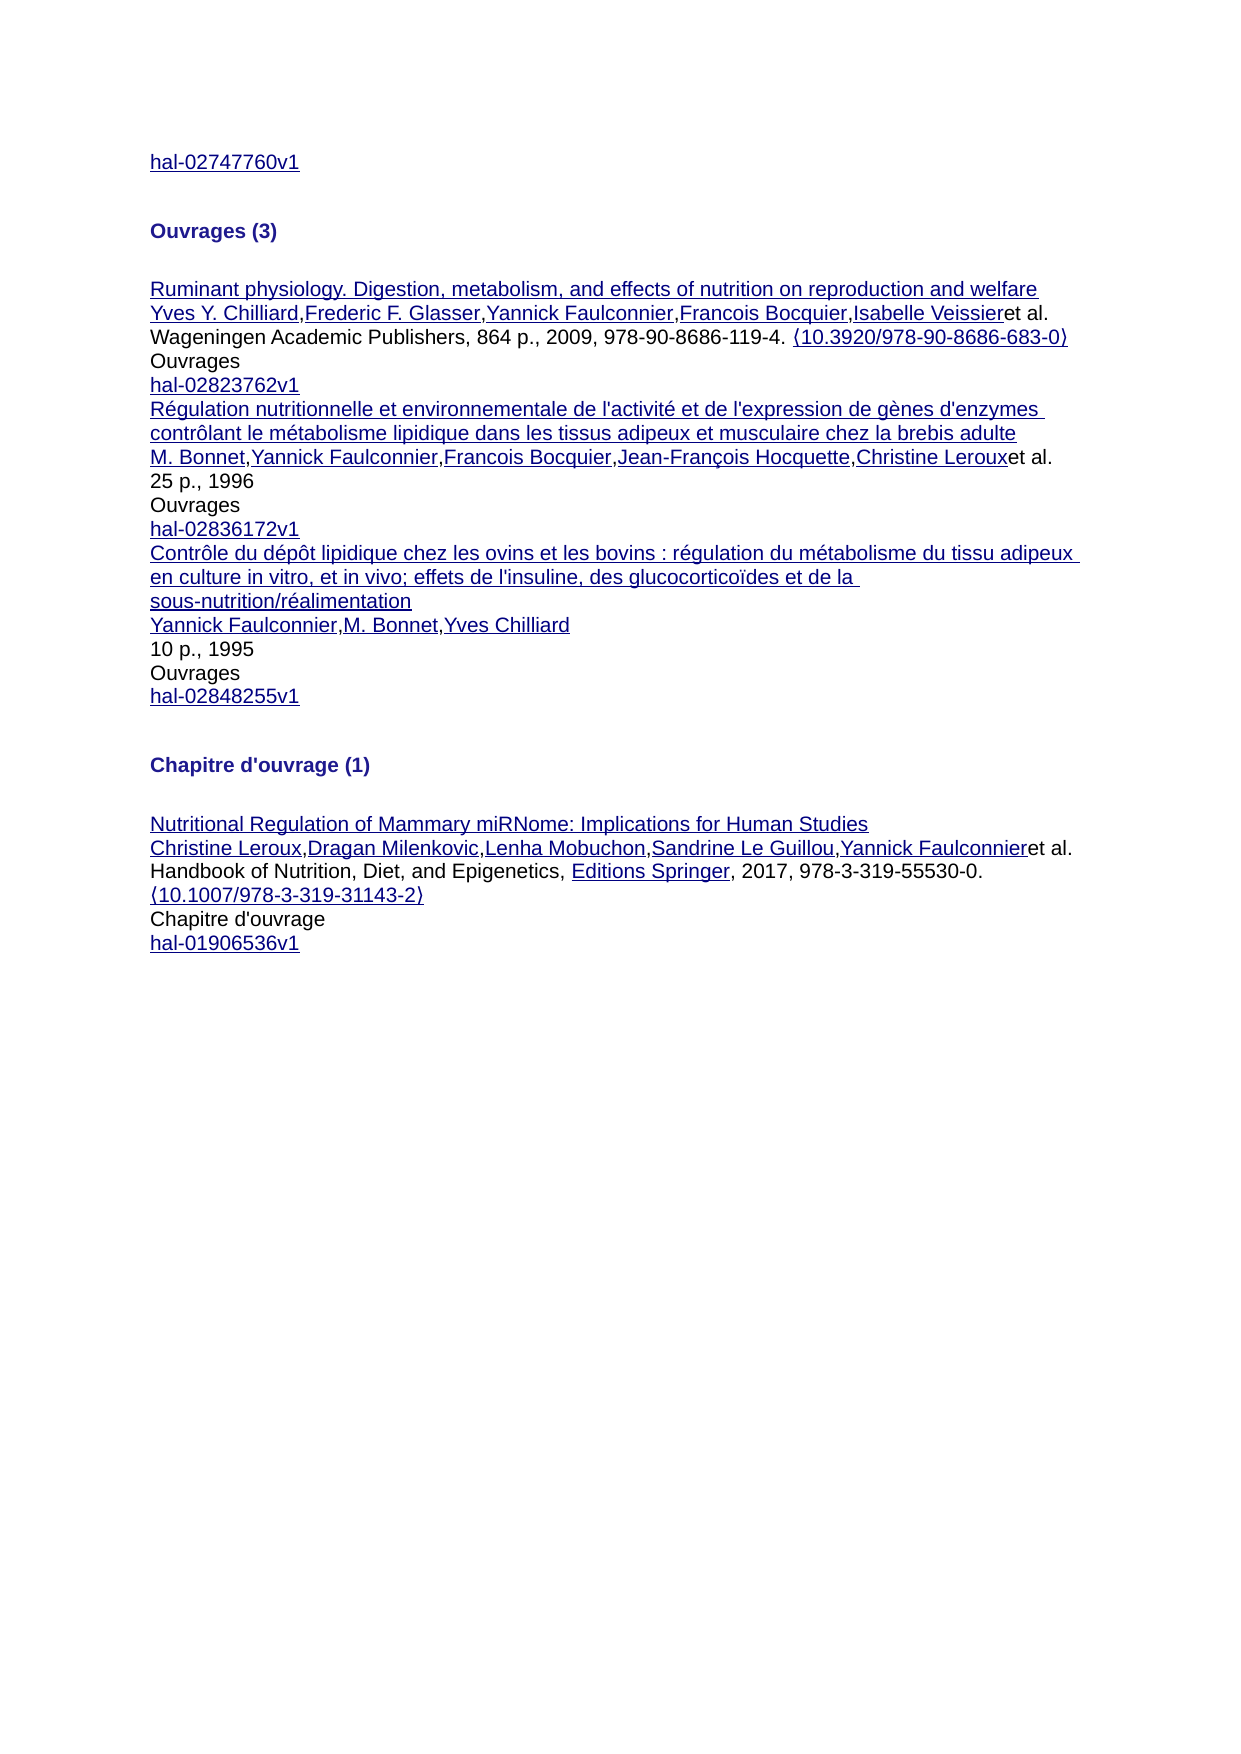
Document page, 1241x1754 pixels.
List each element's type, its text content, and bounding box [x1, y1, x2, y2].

table_cell hal-02747760v1 [150, 150, 1090, 174]
table_cell Régulation nutritionnelle et environnementale de l'activité et de l'expression de gènes d'enzymes contrôlant le métabolisme lipidique dans les tissus adipeux et musculaire chez la brebis adulte M. Bonnet,Yannick Faulconnier,Francois Bocquier,Jean-François Hocquette,Christine Lerouxet al. 25 p., 1996 Ouvrages hal-02836172v1 [150, 397, 1090, 541]
table_cell Contrôle du dépôt lipidique chez les ovins et les bovins : régulation du métabolisme du tissu adipeux en culture in vitro, et in vivo; effets de l'insuline, des glucocorticoïdes et de la sous-nutrition/réalimentation Yannick Faulconnier,M. Bonnet,Yves Chilliard 10 p., 1995 Ouvrages hal-02848255v1 [150, 541, 1090, 708]
table_header Ruminant physiology. Digestion, metabolism, and effects of nutrition on reproduction and welfare Yves Y. Chilliard,Frederic F. Glasser,Yannick Faulconnier,Francois Bocquier,Isabelle Veissieret al. Wageningen Academic Publishers, 864 p., 2009, 978-90-8686-119-4. ⟨10.3920/978-90-8686-683-0⟩ Ouvrages hal-02823762v1 [150, 277, 1090, 397]
subtitle Ouvrages (3) [150, 219, 1090, 243]
table_header Nutritional Regulation of Mammary miRNome: Implications for Human Studies Christine Leroux,Dragan Milenkovic,Lenha Mobuchon,Sandrine Le Guillou,Yannick Faulconnieret al. Handbook of Nutrition, Diet, and Epigenetics, Editions Springer, 2017, 978-3-319-55530-0. ⟨10.1007/978-3-319-31143-2⟩ Chapitre d'ouvrage hal-01906536v1 [150, 811, 1090, 955]
subtitle Chapitre d'ouvrage (1) [150, 753, 1090, 777]
